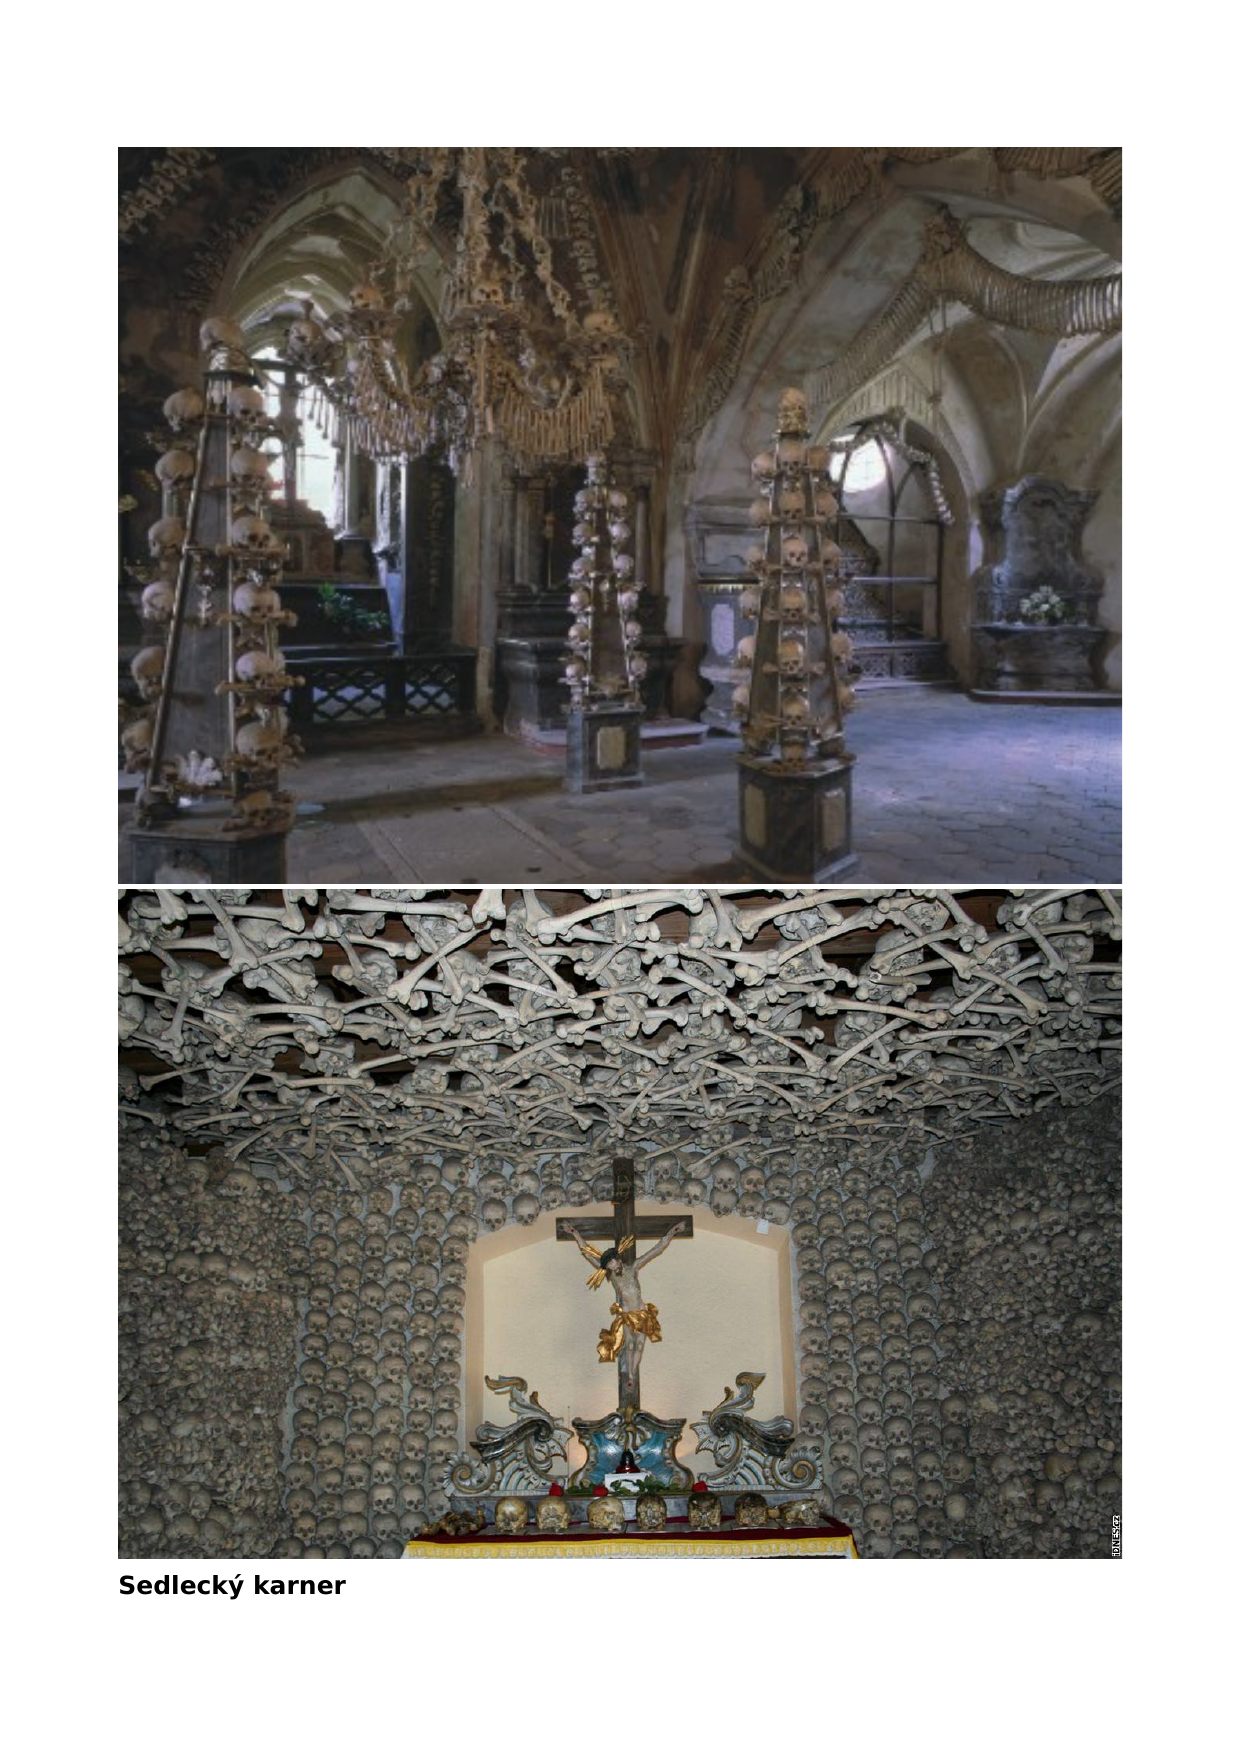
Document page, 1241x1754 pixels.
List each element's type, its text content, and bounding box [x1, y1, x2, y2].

picture [118, 147, 1123, 884]
text Sedlecký karner [118, 1571, 1122, 1600]
picture [118, 889, 1123, 1559]
